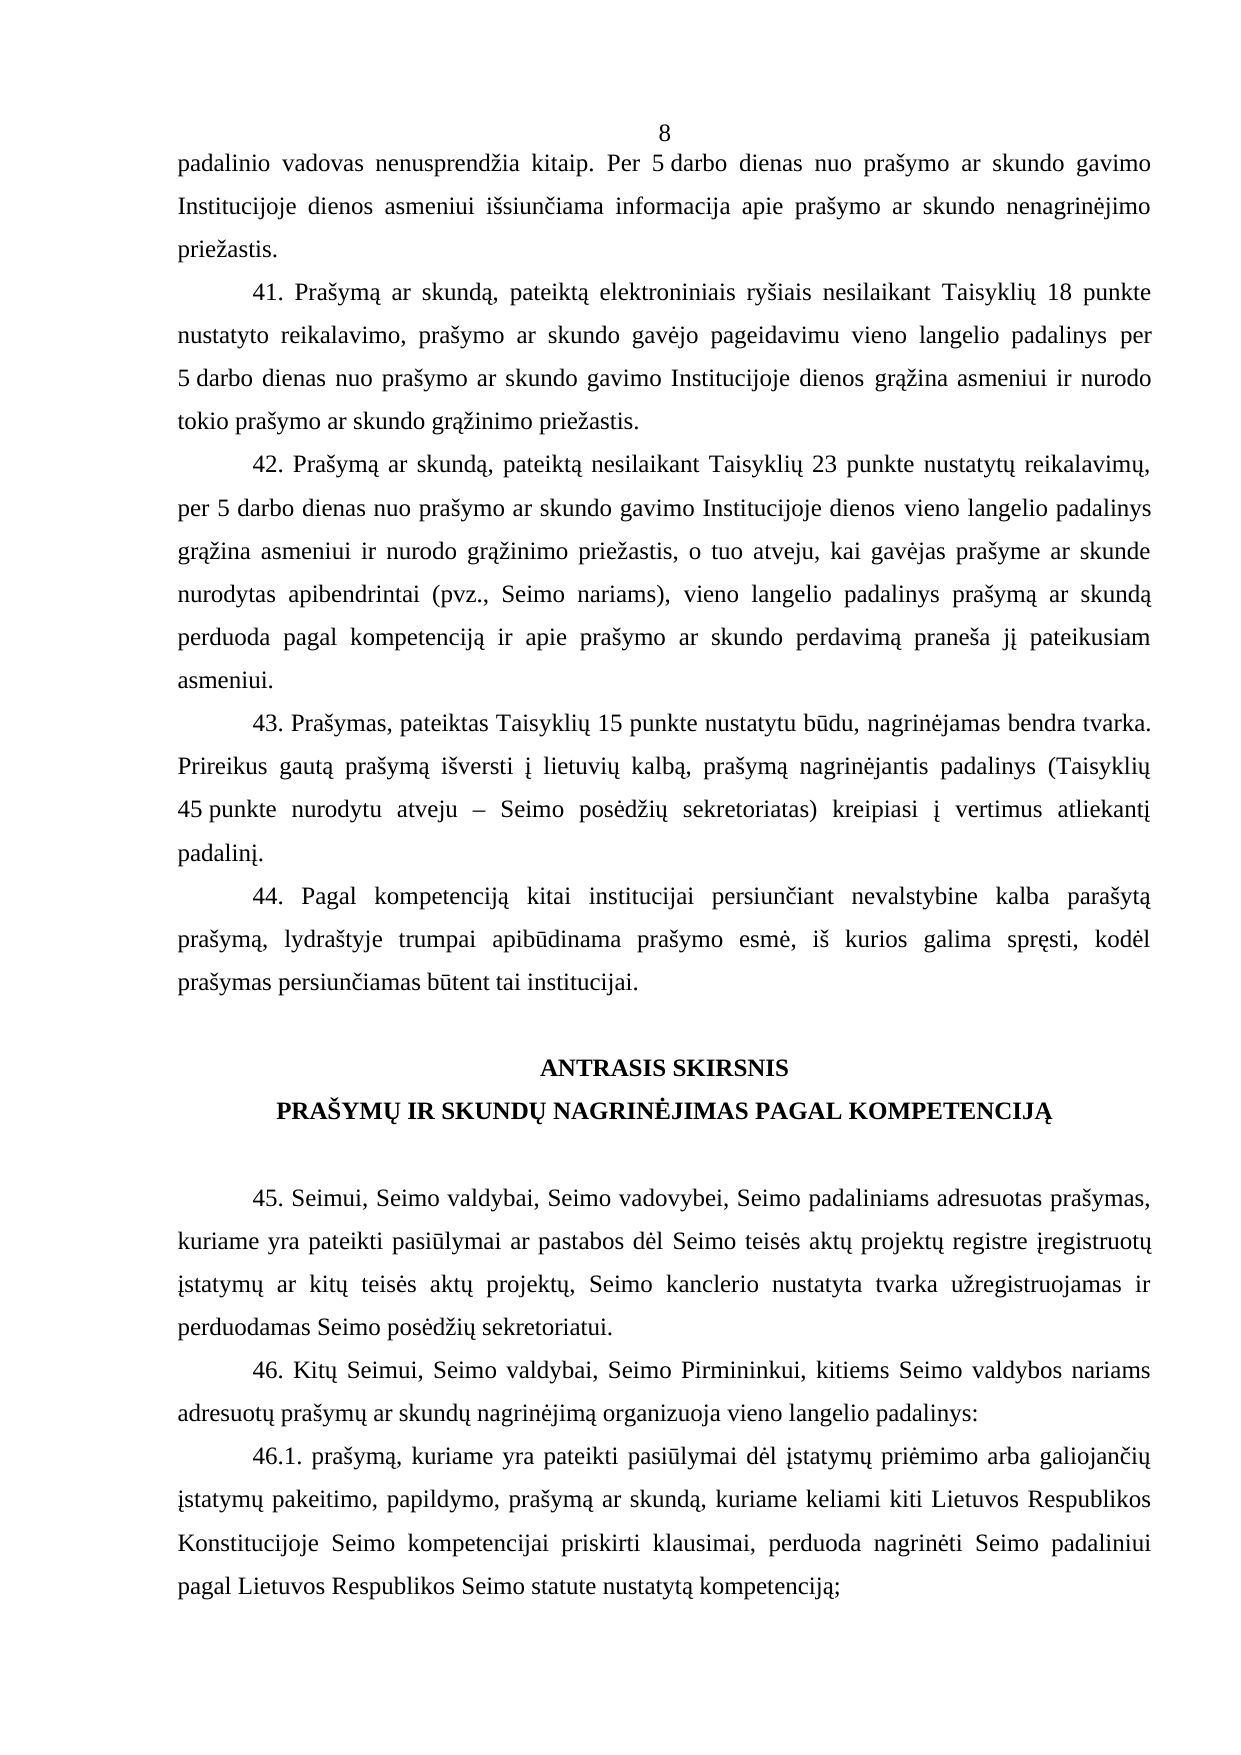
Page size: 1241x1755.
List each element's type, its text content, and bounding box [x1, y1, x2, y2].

text padalinio vadovas nenusprendžia kitaip. Per 5 darbo dienas nuo prašymo ar skundo gavimo Institucijoje dienos asmeniui išsiunčiama informacija apie prašymo ar skundo nenagrinėjimo priežastis. [177, 148, 1152, 263]
text 42. Prašymą ar skundą, pateiktą nesilaikant Taisyklių 23 punkte nustatytų reikalavimų, per 5 darbo dienas nuo prašymo ar skundo gavimo Institucijoje dienos vieno langelio padalinys grąžina asmeniui ir nurodo grąžinimo priežastis, o tuo atveju, kai gavėjas prašyme ar skunde nurodytas apibendrintai (pvz., Seimo nariams), vieno langelio padalinys prašymą ar skundą perduoda pagal kompetenciją ir apie prašymo ar skundo perdavimą praneša jį pateikusiam asmeniui. [177, 449, 1152, 694]
text 41. Prašymą ar skundą, pateiktą elektroniniais ryšiais nesilaikant Taisyklių 18 punkte nustatyto reikalavimo, prašymo ar skundo gavėjo pageidavimu vieno langelio padalinys per 5 darbo dienas nuo prašymo ar skundo gavimo Institucijoje dienos grąžina asmeniui ir nurodo tokio prašymo ar skundo grąžinimo priežastis. [177, 277, 1152, 435]
text 45. Seimui, Seimo valdybai, Seimo vadovybei, Seimo padaliniams adresuotas prašymas, kuriame yra pateikti pasiūlymai ar pastabos dėl Seimo teisės aktų projektų registre įregistruotų įstatymų ar kitų teisės aktų projektų, Seimo kanclerio nustatyta tvarka užregistruojamas ir perduodamas Seimo posėdžių sekretoriatui. [177, 1183, 1152, 1341]
text 46.1. prašymą, kuriame yra pateikti pasiūlymai dėl įstatymų priėmimo arba galiojančių įstatymų pakeitimo, papildymo, prašymą ar skundą, kuriame keliami kiti Lietuvos Respublikos Konstitucijoje Seimo kompetencijai priskirti klausimai, perduoda nagrinėti Seimo padaliniui pagal Lietuvos Respublikos Seimo statute nustatytą kompetenciją; [177, 1441, 1152, 1599]
text ANTRASIS SKIRSNIS [177, 1053, 1152, 1082]
text 44. Pagal kompetenciją kitai institucijai persiunčiant nevalstybine kalba parašytą prašymą, lydraštyje trumpai apibūdinama prašymo esmė, iš kurios galima spręsti, kodėl prašymas persiunčiamas būtent tai institucijai. [177, 881, 1152, 996]
text 43. Prašymas, pateiktas Taisyklių 15 punkte nustatytu būdu, nagrinėjamas bendra tvarka. Prireikus gautą prašymą išversti į lietuvių kalbą, prašymą nagrinėjantis padalinys (Taisyklių 45 punkte nurodytu atveju – Seimo posėdžių sekretoriatas) kreipiasi į vertimus atliekantį padalinį. [177, 708, 1152, 866]
text PRAŠYMŲ IR SKUNDŲ NAGRINĖJIMAS PAGAL KOMPETENCIJĄ [177, 1096, 1152, 1125]
text 46. Kitų Seimui, Seimo valdybai, Seimo Pirmininkui, kitiems Seimo valdybos nariams adresuotų prašymų ar skundų nagrinėjimą organizuoja vieno langelio padalinys: [177, 1355, 1152, 1427]
